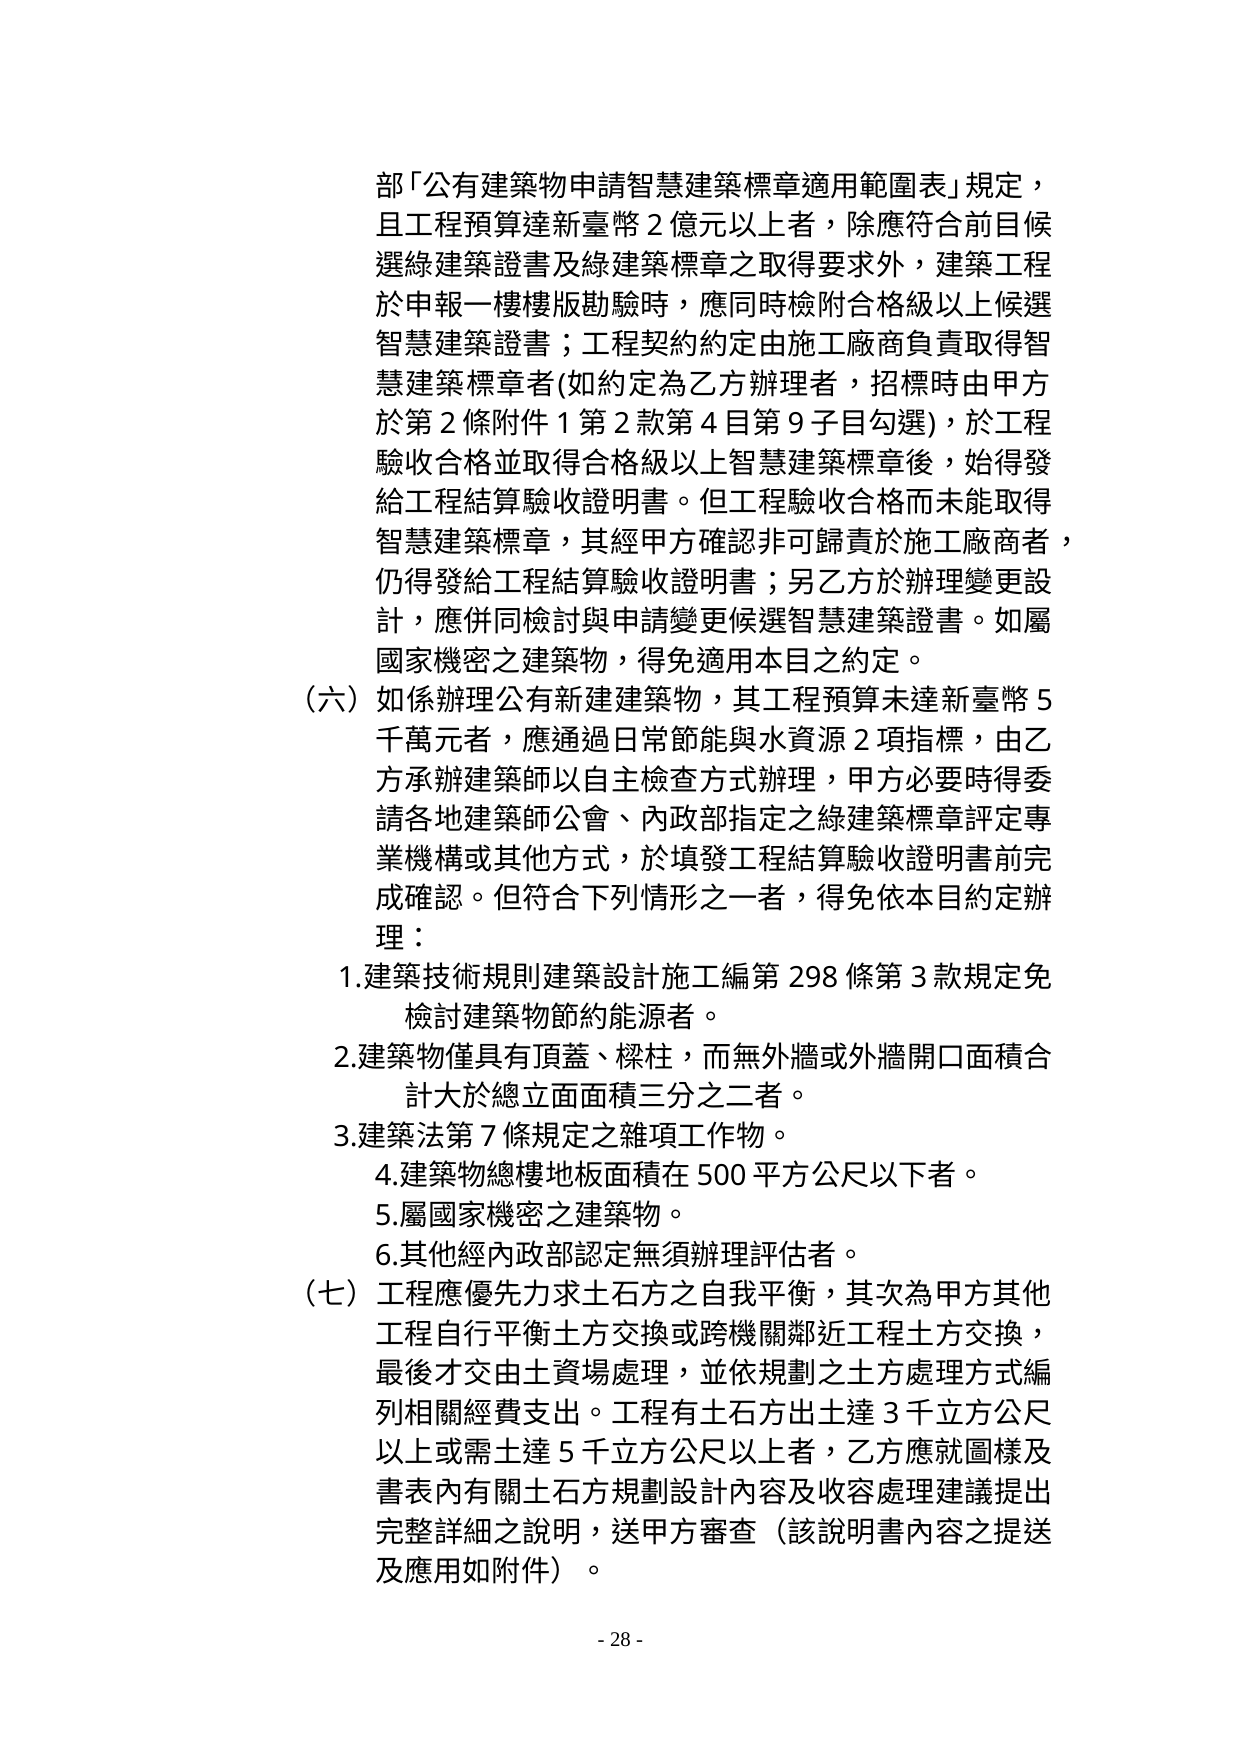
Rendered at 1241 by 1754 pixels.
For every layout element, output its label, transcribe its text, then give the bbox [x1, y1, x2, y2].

text 1.建築技術規則建築設計施工編第298條第3款規定免檢討建築物節約能源者。 [287, 956, 1053, 1035]
text （七）工程應優先力求土石方之自我平衡，其次為甲方其他工程自行平衡土方交換或跨機關鄰近工程土方交換，最後才交由土資場處理，並依規劃之土方處理方式編列相關經費支出。工程有土石方出土達3千立方公尺以上或需土達5千立方公尺以上者，乙方應就圖樣及書表內有關土石方規劃設計內容及收容處理建議提出完整詳細之說明，送甲方審查（該說明書內容之提送及應用如附件）。 [287, 1273, 1053, 1589]
text （五）如係辦理公有新建建築物，建築物使用類組符合內政部「公有建築物申請智慧建築標章適用範圍表」規定，且工程預算達新臺幣2億元以上者，除應符合前目候選綠建築證書及綠建築標章之取得要求外，建築工程於申報一樓樓版勘驗時，應同時檢附合格級以上候選智慧建築證書；工程契約約定由施工廠商負責取得智慧建築標章者(如約定為乙方辦理者，招標時由甲方於第2條附件1第2款第4目第9子目勾選)，於工程驗收合格並取得合格級以上智慧建築標章後，始得發給工程結算驗收證明書。但工程驗收合格而未能取得智慧建築標章，其經甲方確認非可歸責於施工廠商者，仍得發給工程結算驗收證明書；另乙方於辦理變更設計，應併同檢討與申請變更候選智慧建築證書。如屬國家機密之建築物，得免適用本目之約定。 [287, 164, 1053, 679]
text 6.其他經內政部認定無須辦理評估者。 [374, 1233, 1053, 1273]
text 2.建築物僅具有頂蓋、樑柱，而無外牆或外牆開口面積合計大於總立面面積三分之二者。 [287, 1035, 1053, 1114]
text （六）如係辦理公有新建建築物，其工程預算未達新臺幣5千萬元者，應通過日常節能與水資源2項指標，由乙方承辦建築師以自主檢查方式辦理，甲方必要時得委請各地建築師公會、內政部指定之綠建築標章評定專業機構或其他方式，於填發工程結算驗收證明書前完成確認。但符合下列情形之一者，得免依本目約定辦理： [287, 679, 1053, 956]
text 3.建築法第7條規定之雜項工作物。 [287, 1114, 1053, 1154]
text 5.屬國家機密之建築物。 [374, 1194, 1053, 1233]
text 4.建築物總樓地板面積在500平方公尺以下者。 [374, 1154, 1053, 1194]
